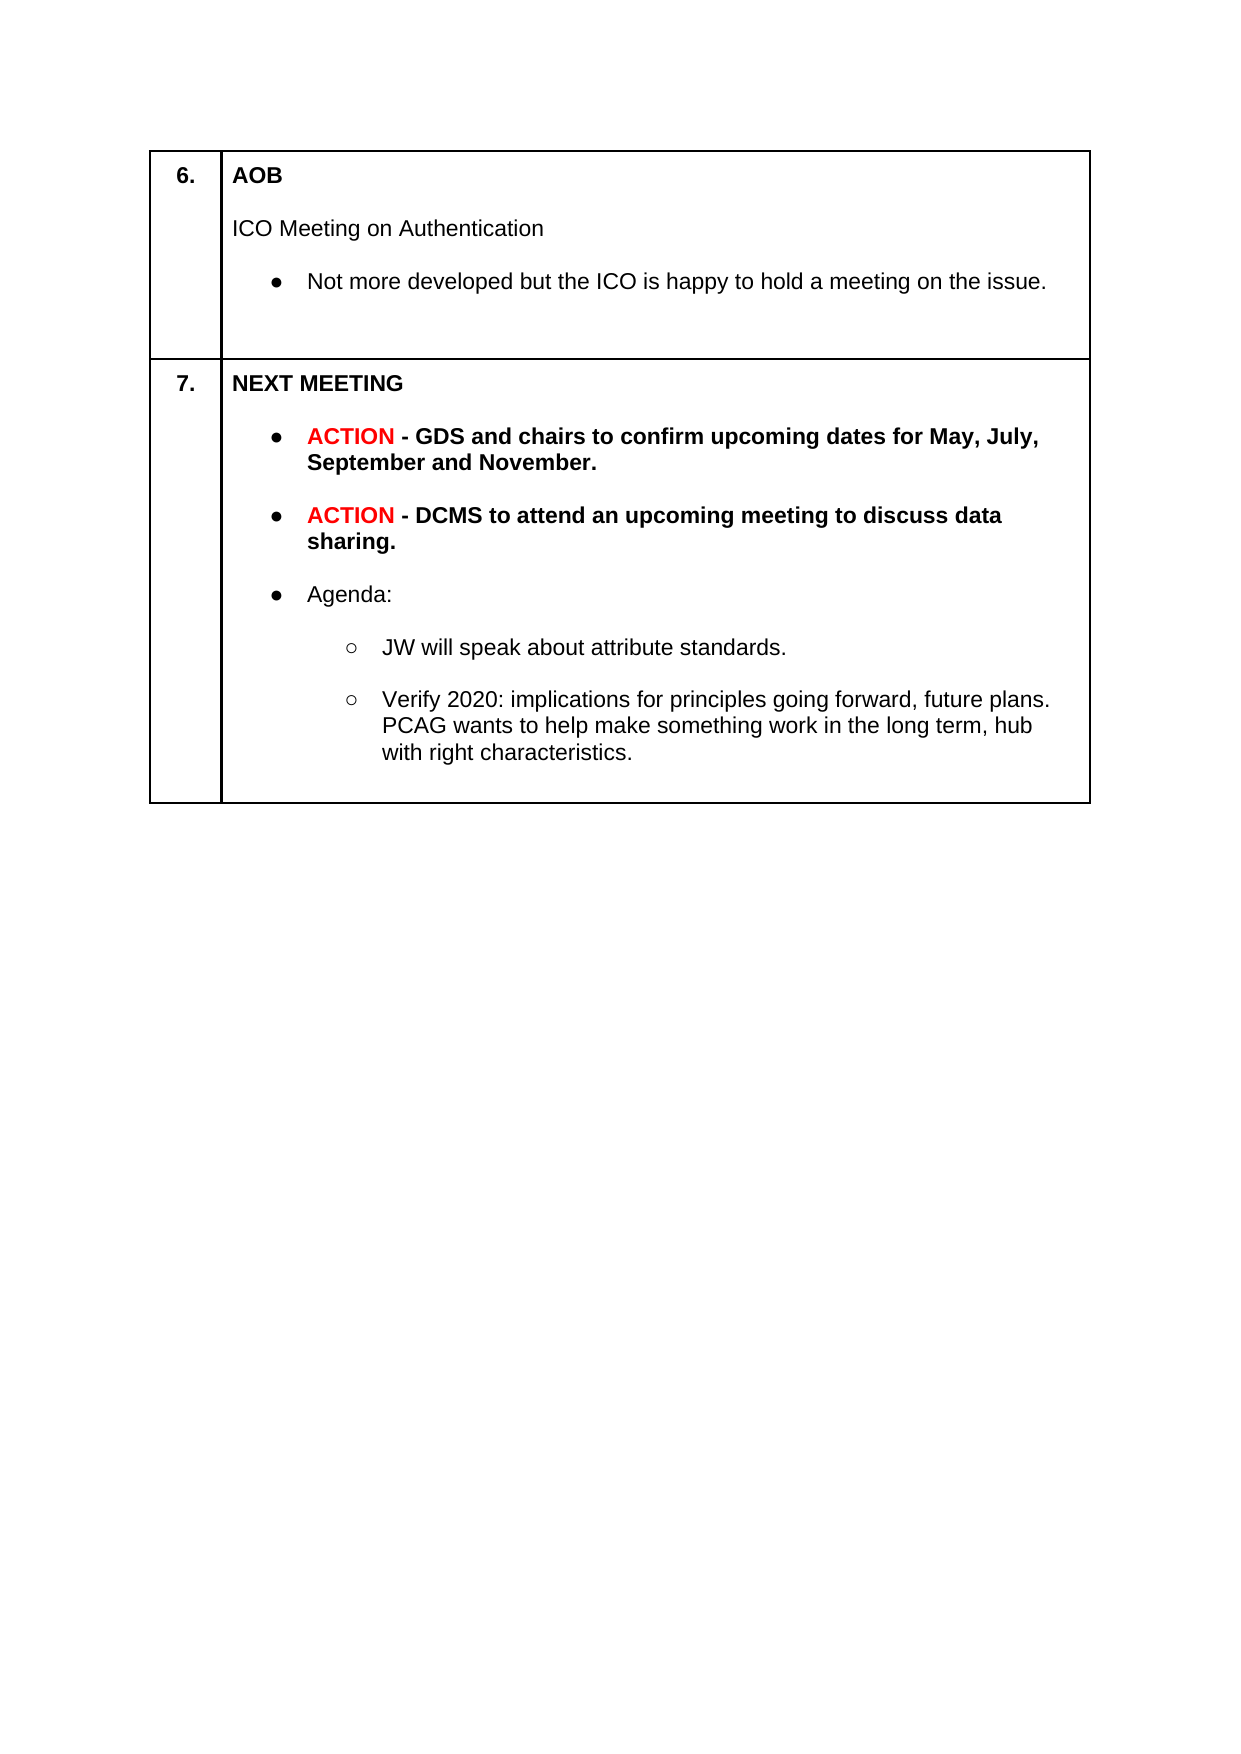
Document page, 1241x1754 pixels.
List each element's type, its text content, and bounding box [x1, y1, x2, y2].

table_cell NEXT MEETING ACTION - GDS and chairs to confirm upcoming dates for May, July, September and November. ACTION - DCMS to attend an upcoming meeting to discuss data sharing. Agenda: JW will speak about attribute standards. Verify 2020: implications for principles going forward, future plans. PCAG wants to help make something work in the long term, hub with right characteristics. [223, 360, 1089, 802]
table_cell 7. [151, 360, 220, 802]
table_cell AOB ICO Meeting on Authentication Not more developed but the ICO is happy to hold a meeting on the issue. [223, 152, 1089, 357]
table_cell 6. [151, 152, 220, 357]
